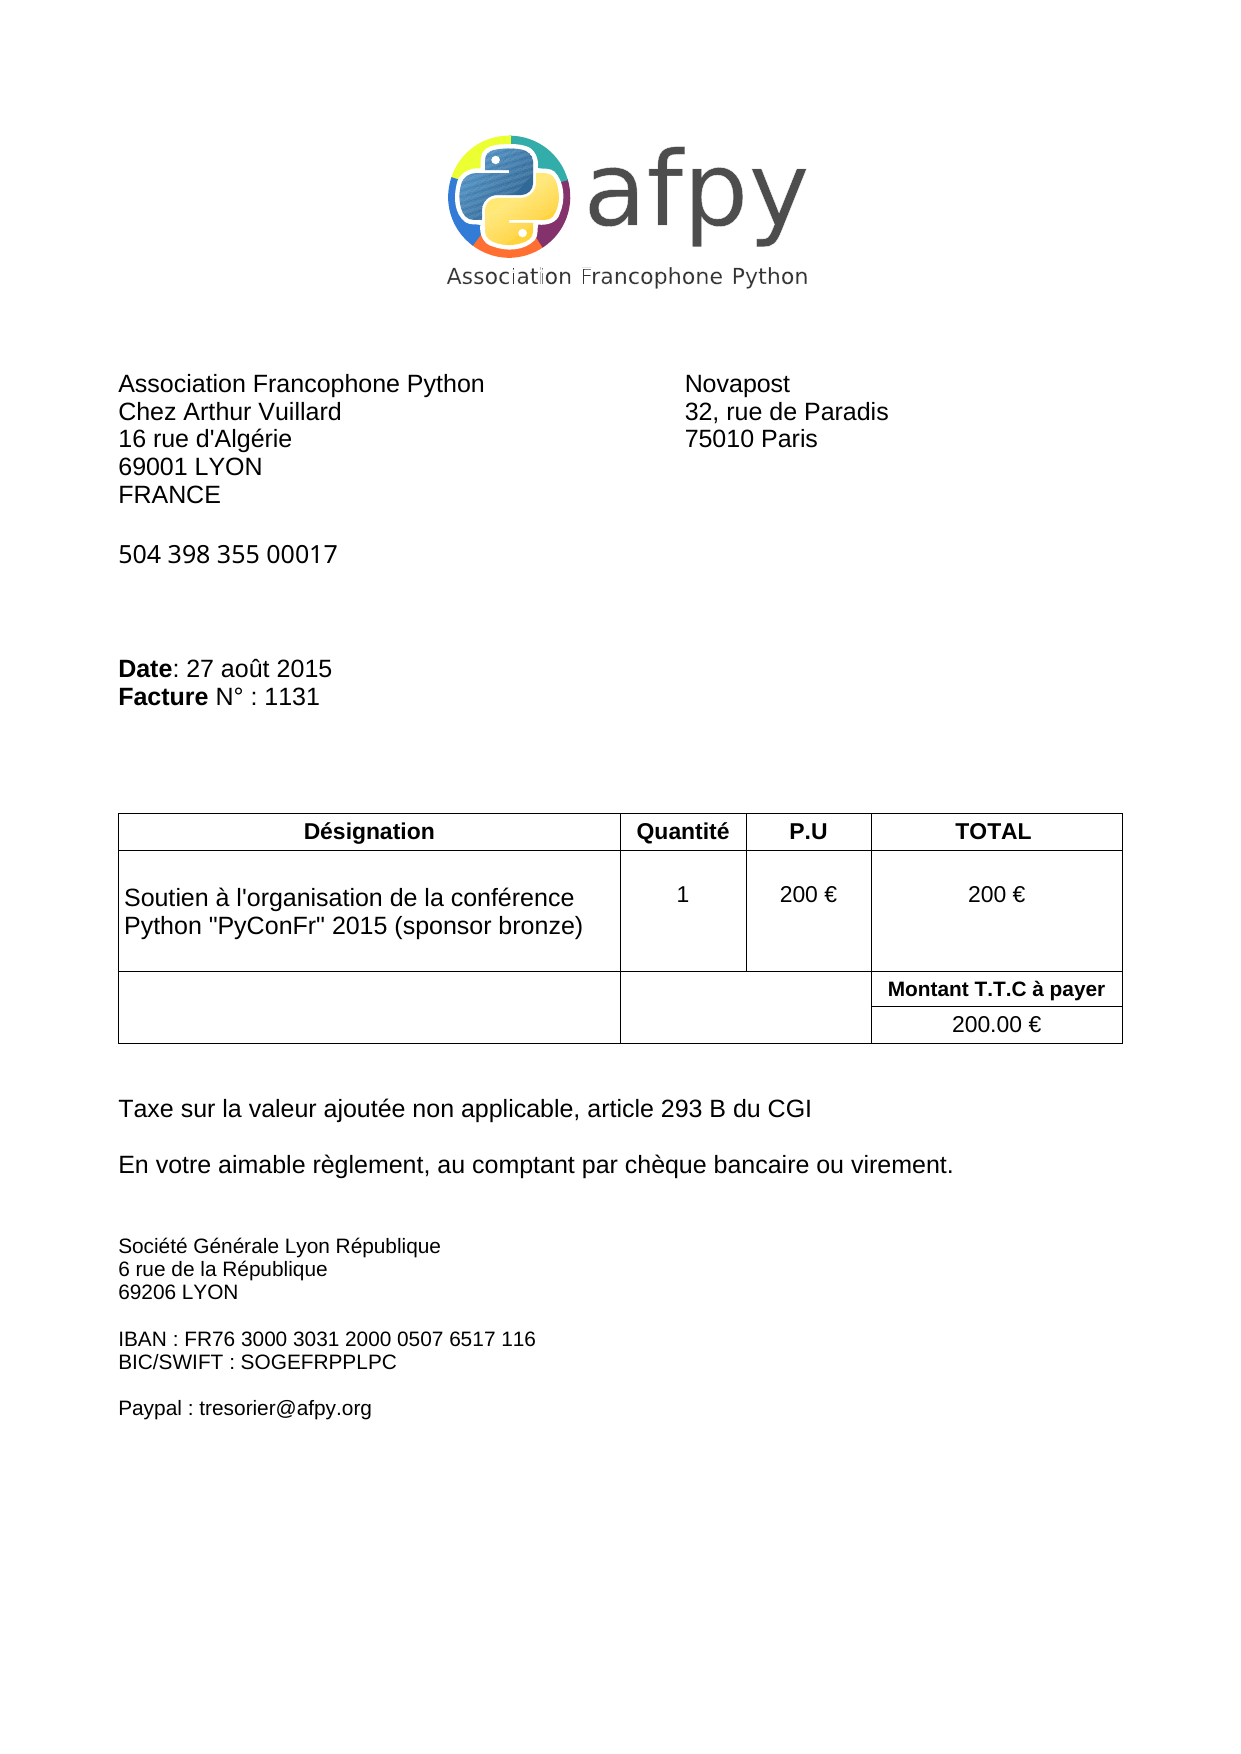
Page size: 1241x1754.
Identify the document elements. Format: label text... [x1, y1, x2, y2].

text Paypal : tresorier@afpy.org [118, 1397, 1122, 1420]
text Date: 27 août 2015 [118, 655, 1122, 683]
table_header Désignation [119, 814, 620, 850]
text IBAN : FR76 3000 3031 2000 0507 6517 116 [118, 1327, 1122, 1350]
table_cell Soutien à l'organisation de la conférence Python "PyConFr" 2015 (sponsor bronze) [119, 851, 620, 971]
table_cell 200 € [872, 851, 1122, 971]
table_cell 200 € [747, 851, 871, 971]
text 69206 LYON [118, 1281, 1122, 1304]
table_header [535, 369, 684, 571]
text Facture N° : 1131 [118, 683, 1122, 711]
table_header Association Francophone Python Chez Arthur Vuillard 16 rue d'Algérie 69001 LYON FRANCE 504 398 355 00017 [118, 369, 535, 571]
table_header Novapost 32, rue de Paradis 75010 Paris [685, 369, 1122, 571]
table_cell 1 [621, 851, 746, 971]
table_header TOTAL [872, 814, 1122, 850]
table_header Quantité [621, 814, 746, 850]
text En votre aimable règlement, au comptant par chèque bancaire ou virement. [118, 1150, 1122, 1178]
text Société Générale Lyon République [118, 1234, 1122, 1257]
text BIC/SWIFT : SOGEFRPPLPC [118, 1350, 1122, 1373]
table_header Montant T.T.C à payer [872, 972, 1122, 1006]
table_cell 200,00 € [872, 1007, 1122, 1043]
text 6 rue de la République [118, 1257, 1122, 1281]
table_header [119, 972, 620, 1043]
table_header P.U [747, 814, 871, 850]
table_header [621, 972, 871, 1043]
text Taxe sur la valeur ajoutée non applicable, article 293 B du CGI [118, 1094, 1122, 1122]
